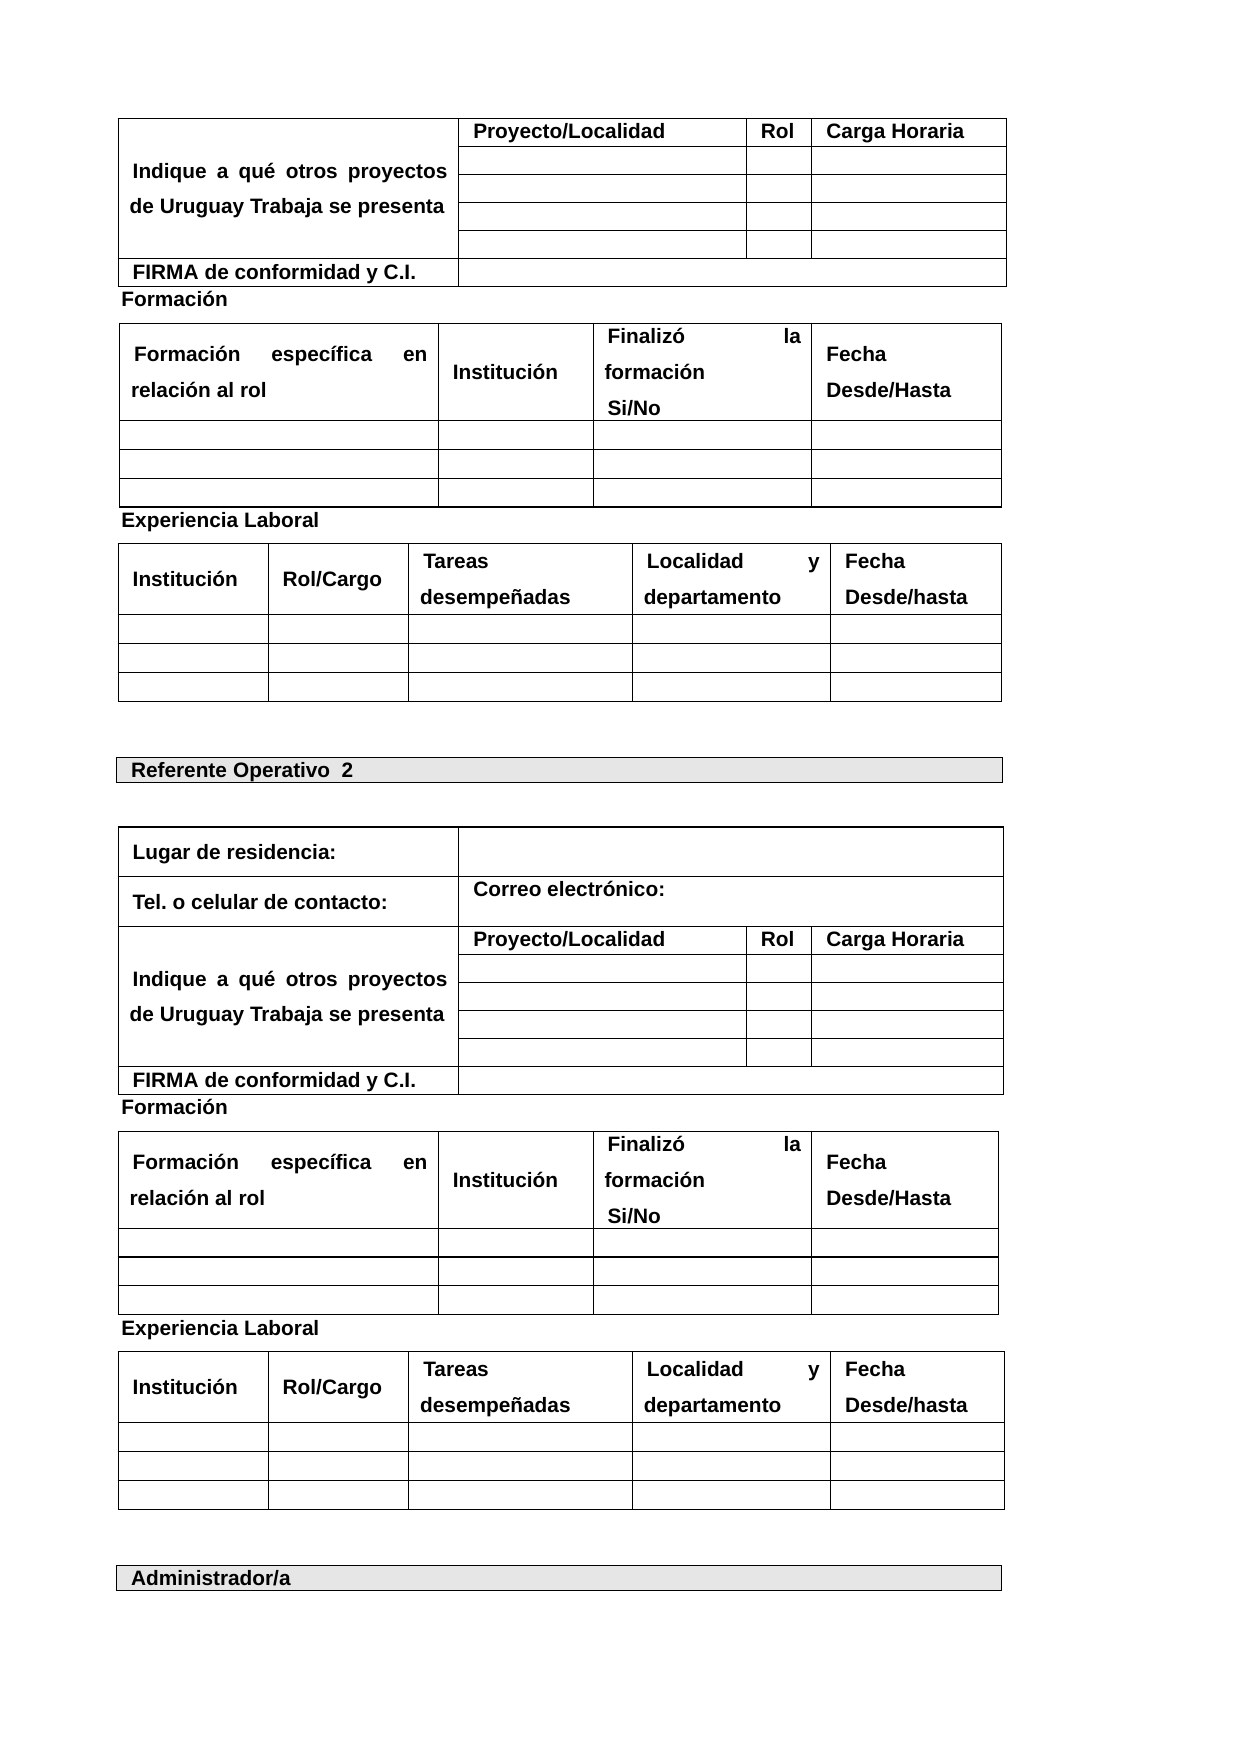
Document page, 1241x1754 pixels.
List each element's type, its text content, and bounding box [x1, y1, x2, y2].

table_cell [812, 1039, 1003, 1066]
table_header Institución [439, 324, 593, 419]
table_cell [633, 673, 830, 701]
table_cell [812, 175, 1006, 202]
table_header Referente Operativo 2 [117, 758, 1002, 782]
table_cell Correo electrónico: [459, 877, 1003, 926]
table_cell Rol [747, 119, 811, 146]
table_cell [594, 450, 811, 477]
table_cell [439, 421, 593, 448]
table_cell [119, 1423, 268, 1451]
table_header Tareas desempeñadas [409, 1352, 632, 1422]
table_header Institución [119, 544, 268, 614]
table_cell [633, 1452, 830, 1479]
table_cell Indique a qué otros proyectos de Uruguay Trabaja se presenta [119, 119, 458, 258]
table_cell [812, 1286, 998, 1314]
table_cell FIRMA de conformidad y C.I. [119, 259, 458, 286]
table_cell [633, 644, 830, 672]
table_cell [269, 673, 408, 701]
table_cell [831, 644, 1001, 672]
text Formación [118, 1094, 1122, 1118]
table_cell [269, 1423, 408, 1451]
table_cell [812, 955, 1003, 982]
table_header [459, 828, 1003, 876]
table_cell [594, 479, 811, 506]
table_cell [633, 1423, 830, 1451]
table_cell [439, 1229, 593, 1256]
table_cell [812, 421, 1001, 448]
table_cell [120, 450, 438, 477]
table_header Fecha Desde/hasta [831, 544, 1001, 614]
table_header Institución [439, 1132, 593, 1227]
table_cell [409, 1423, 632, 1451]
table_header Formación específica en relación al rol [119, 1132, 438, 1227]
text Experiencia Laboral [118, 507, 1122, 531]
table_cell [459, 147, 746, 174]
table_cell [594, 1258, 811, 1285]
table_cell [119, 673, 268, 701]
table_cell Proyecto/Localidad [459, 119, 746, 146]
table_cell [439, 1286, 593, 1314]
table_cell [747, 983, 811, 1010]
table_cell [831, 1452, 1004, 1479]
table_cell [409, 615, 632, 643]
table_header Lugar de residencia: [119, 828, 458, 876]
table_header Rol/Cargo [269, 1352, 408, 1422]
table_header Rol/Cargo [269, 544, 408, 614]
table_cell [747, 147, 811, 174]
table_cell [459, 175, 746, 202]
table_cell [594, 421, 811, 448]
table_cell [269, 644, 408, 672]
table_cell Carga Horaria [812, 927, 1003, 954]
table_cell [119, 644, 268, 672]
table_cell [269, 615, 408, 643]
table_cell [409, 644, 632, 672]
table_cell [119, 1286, 438, 1314]
table_header Finalizó la formación Si/No [594, 1132, 811, 1227]
table_cell [633, 1481, 830, 1508]
table_header Localidad y departamento [633, 1352, 830, 1422]
table_header Tareas desempeñadas [409, 544, 632, 614]
text Formación [118, 287, 1122, 311]
table_cell Rol [747, 927, 811, 954]
table_header Institución [119, 1352, 268, 1422]
table_cell [594, 1229, 811, 1256]
table_cell [119, 1452, 268, 1479]
table_cell [747, 1039, 811, 1066]
table_cell [409, 673, 632, 701]
table_cell FIRMA de conformidad y C.I. [119, 1067, 458, 1093]
table_cell Carga Horaria [812, 119, 1006, 146]
table_cell [594, 1286, 811, 1314]
table_cell [747, 231, 811, 258]
table_cell [812, 231, 1006, 258]
table_cell [459, 231, 746, 258]
table_cell [120, 479, 438, 506]
table_cell [812, 450, 1001, 477]
table_cell [459, 1039, 746, 1066]
table_cell [409, 1452, 632, 1479]
table_cell Tel. o celular de contacto: [119, 877, 458, 926]
table_cell [831, 1481, 1004, 1508]
table_header Fecha Desde/hasta [831, 1352, 1004, 1422]
table_cell [459, 955, 746, 982]
table_cell [633, 615, 830, 643]
table_cell Proyecto/Localidad [459, 927, 746, 954]
table_cell [120, 421, 438, 448]
table_header Administrador/a [117, 1566, 1001, 1590]
table_header Fecha Desde/Hasta [812, 1132, 998, 1227]
table_cell [439, 450, 593, 477]
table_cell [831, 673, 1001, 701]
table_cell [747, 203, 811, 230]
table_cell [831, 1423, 1004, 1451]
table_cell [269, 1452, 408, 1479]
table_cell [747, 1011, 811, 1038]
table_cell [812, 203, 1006, 230]
table_cell [269, 1481, 408, 1508]
table_cell [119, 1258, 438, 1285]
table_cell Indique a qué otros proyectos de Uruguay Trabaja se presenta [119, 927, 458, 1066]
table_cell [439, 1258, 593, 1285]
table_cell [812, 147, 1006, 174]
table_cell [812, 1258, 998, 1285]
table_cell [747, 955, 811, 982]
table_cell [459, 983, 746, 1010]
table_cell [747, 175, 811, 202]
table_cell [812, 983, 1003, 1010]
table_cell [812, 479, 1001, 506]
table_cell [119, 1229, 438, 1256]
table_header Formación específica en relación al rol [120, 324, 438, 419]
text Experiencia Laboral [118, 1315, 1122, 1339]
table_header Fecha Desde/Hasta [812, 324, 1001, 419]
table_cell [119, 615, 268, 643]
table_cell [812, 1229, 998, 1256]
table_header Localidad y departamento [633, 544, 830, 614]
table_cell [459, 1067, 1003, 1093]
table_header Finalizó la formación Si/No [594, 324, 811, 419]
table_cell [409, 1481, 632, 1508]
table_cell [119, 1481, 268, 1508]
table_cell [459, 203, 746, 230]
table_cell [831, 615, 1001, 643]
table_cell [439, 479, 593, 506]
table_cell [812, 1011, 1003, 1038]
table_cell [459, 259, 1006, 286]
table_cell [459, 1011, 746, 1038]
